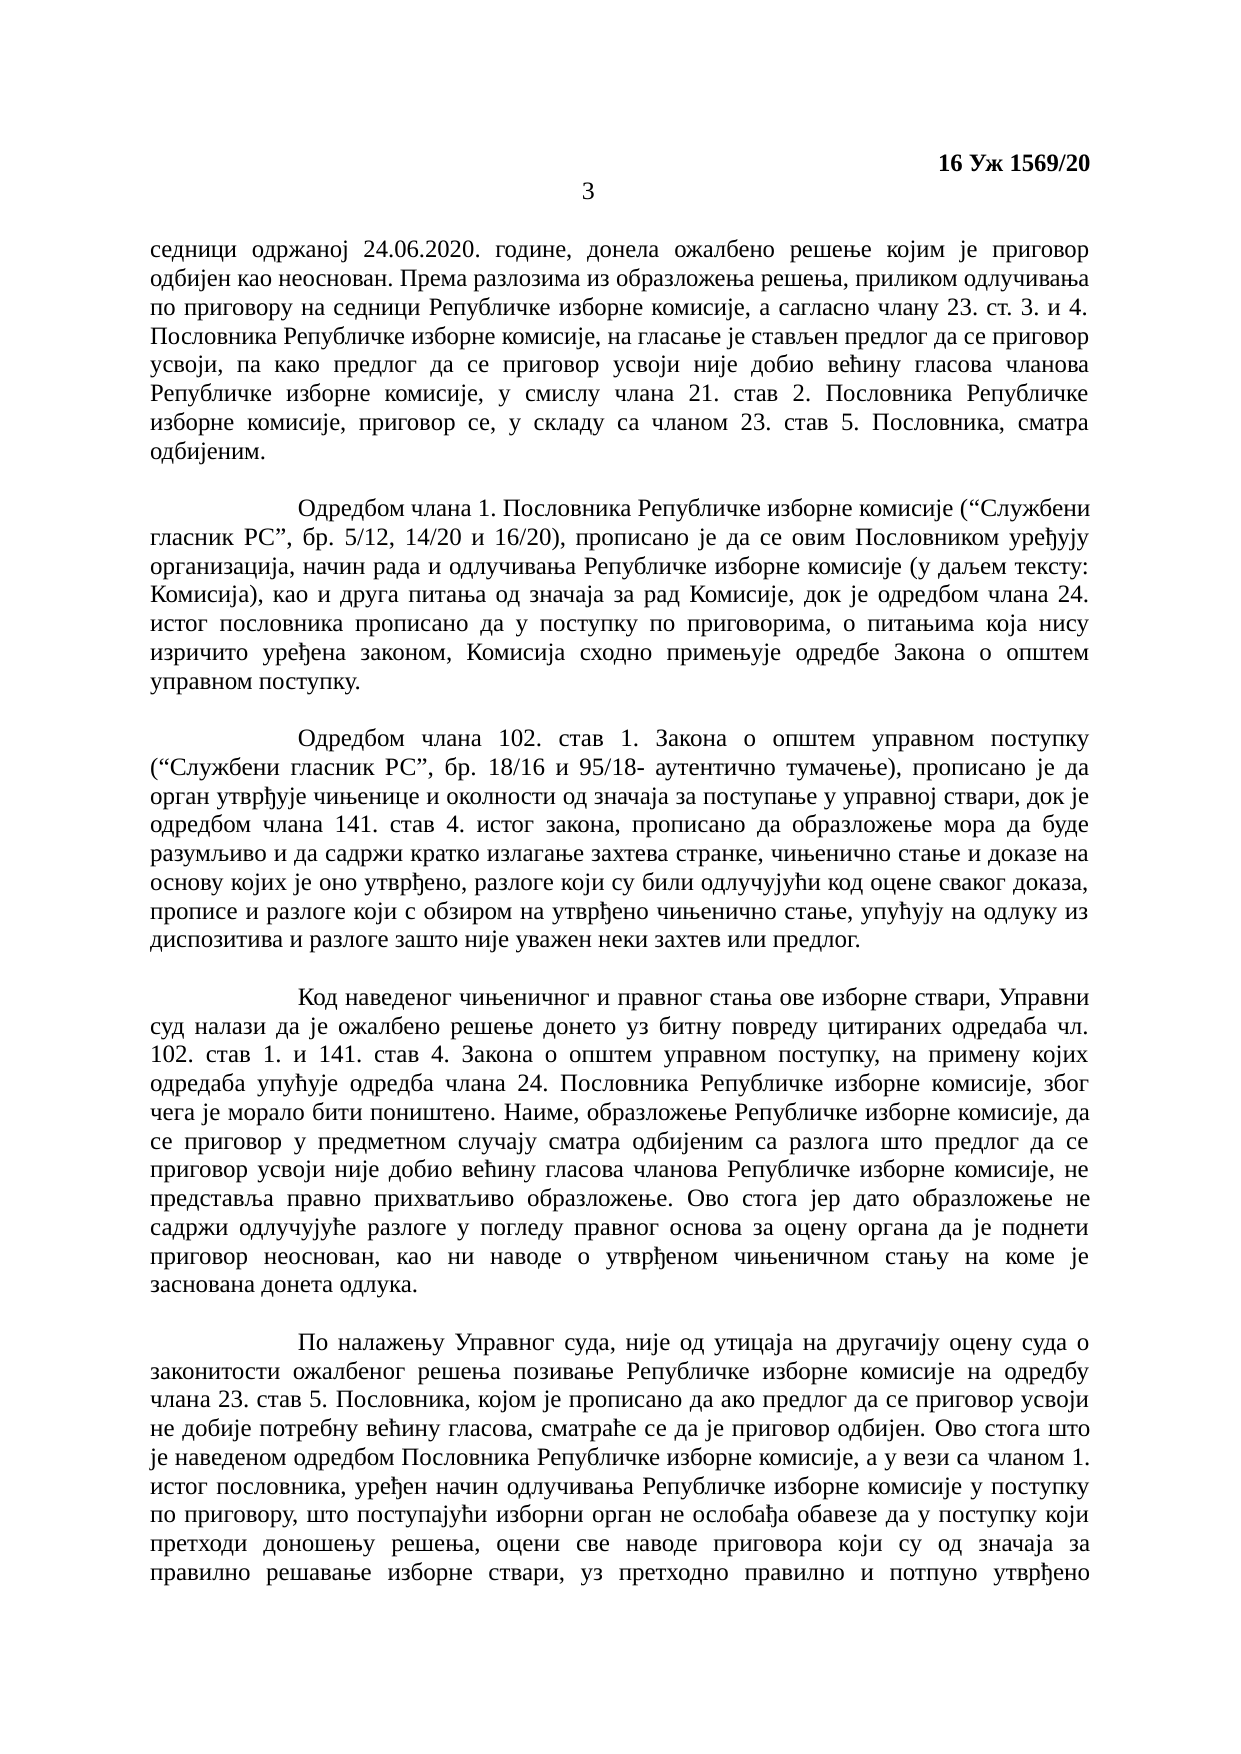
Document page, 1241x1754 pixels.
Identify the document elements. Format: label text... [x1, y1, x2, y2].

text Одредбом члана 1. Пословника Републичке изборне комисије (“Службени гласник РС”, бр. 5/12, 14/20 и 16/20), прописано је да се овим Пословником уређују организација, начин рада и одлучивања Републичке изборне комисије (у даљем тексту: Комисија), као и друга питања од значаја за рад Комисије, док је одредбом члана 24. истог пословника прописано да у поступку по приговорима, о питањима која нису изричито уређена законом, Комисија сходно примењује одредбе Закона о општем управном поступку. [150, 493, 1090, 694]
text По налажењу Управног суда, није од утицаја на другачију оцену суда о законитости ожалбеног решења позивање Републичке изборне комисије на одредбу члана 23. став 5. Пословника, којом је прописано да ако предлог да се приговор усвоји не добије потребну већину гласова, сматраће се да је приговор одбијен. Ово стога што је наведеном одредбом Пословника Републичке изборне комисије, а у вези са чланом 1. истог пословника, уређен начин одлучивања Републичке изборне комисије у поступку по приговору, што поступајући изборни орган не ослобађа обавезе да у поступку који претходи доношењу решења, оцени све наводе приговора који су од значаја за правилно решавање изборне ствари, уз претходно правилно и потпуно утврђено [150, 1327, 1090, 1586]
text седници одржаној 24.06.2020. године, донела ожалбено решење којим је приговор одбијен као неоснован. Према разлозима из образложења решења, приликом одлучивања по приговору на седници Републичке изборне комисије, а сагласно члану 23. ст. 3. и 4. Пословника Републичке изборне комисије, на гласање је стављен предлог да се приговор усвоји, па како предлог да се приговор усвоји није добио већину гласова чланова Републичке изборне комисије, у смислу члана 21. став 2. Пословника Републичке изборне комисије, приговор се, у складу са чланом 23. став 5. Пословника, сматра одбијеним. [150, 234, 1090, 464]
text Код наведеног чињеничног и правног стања ове изборне ствари, Управни суд налази да је ожалбено решење донето уз битну повреду цитираних одредаба чл. 102. став 1. и 141. став 4. Закона о општем управном поступку, на примену којих одредаба упућује одредба члана 24. Пословника Републичке изборне комисије, због чега је морало бити поништено. Наиме, образложење Републичке изборне комисије, да се приговор у предметном случају сматра одбијеним са разлога што предлог да се приговор усвоји није добио већину гласова чланова Републичке изборне комисије, не представља правно прихватљиво образложење. Ово стога јер дато образложење не садржи одлучујуће разлоге у погледу правног основа за оцену органа да је поднети приговор неоснован, као ни наводе о утврђеном чињеничном стању на коме је заснована донета одлука. [150, 982, 1090, 1298]
text Одредбом члана 102. став 1. Закона о општем управном поступку (“Службени гласник РС”, бр. 18/16 и 95/18- аутентично тумачење), прописано је да орган утврђује чињенице и околности од значаја за поступање у управној ствари, док је одредбом члана 141. став 4. истог закона, прописано да образложење мора да буде разумљиво и да садржи кратко излагање захтева странке, чињенично стање и доказе на основу којих је оно утврђено, разлоге који су били одлучујући код оцене сваког доказа, прописе и разлоге који с обзиром на утврђено чињенично стање, упућују на одлуку из диспозитива и разлоге зашто није уважен неки захтев или предлог. [150, 723, 1090, 953]
